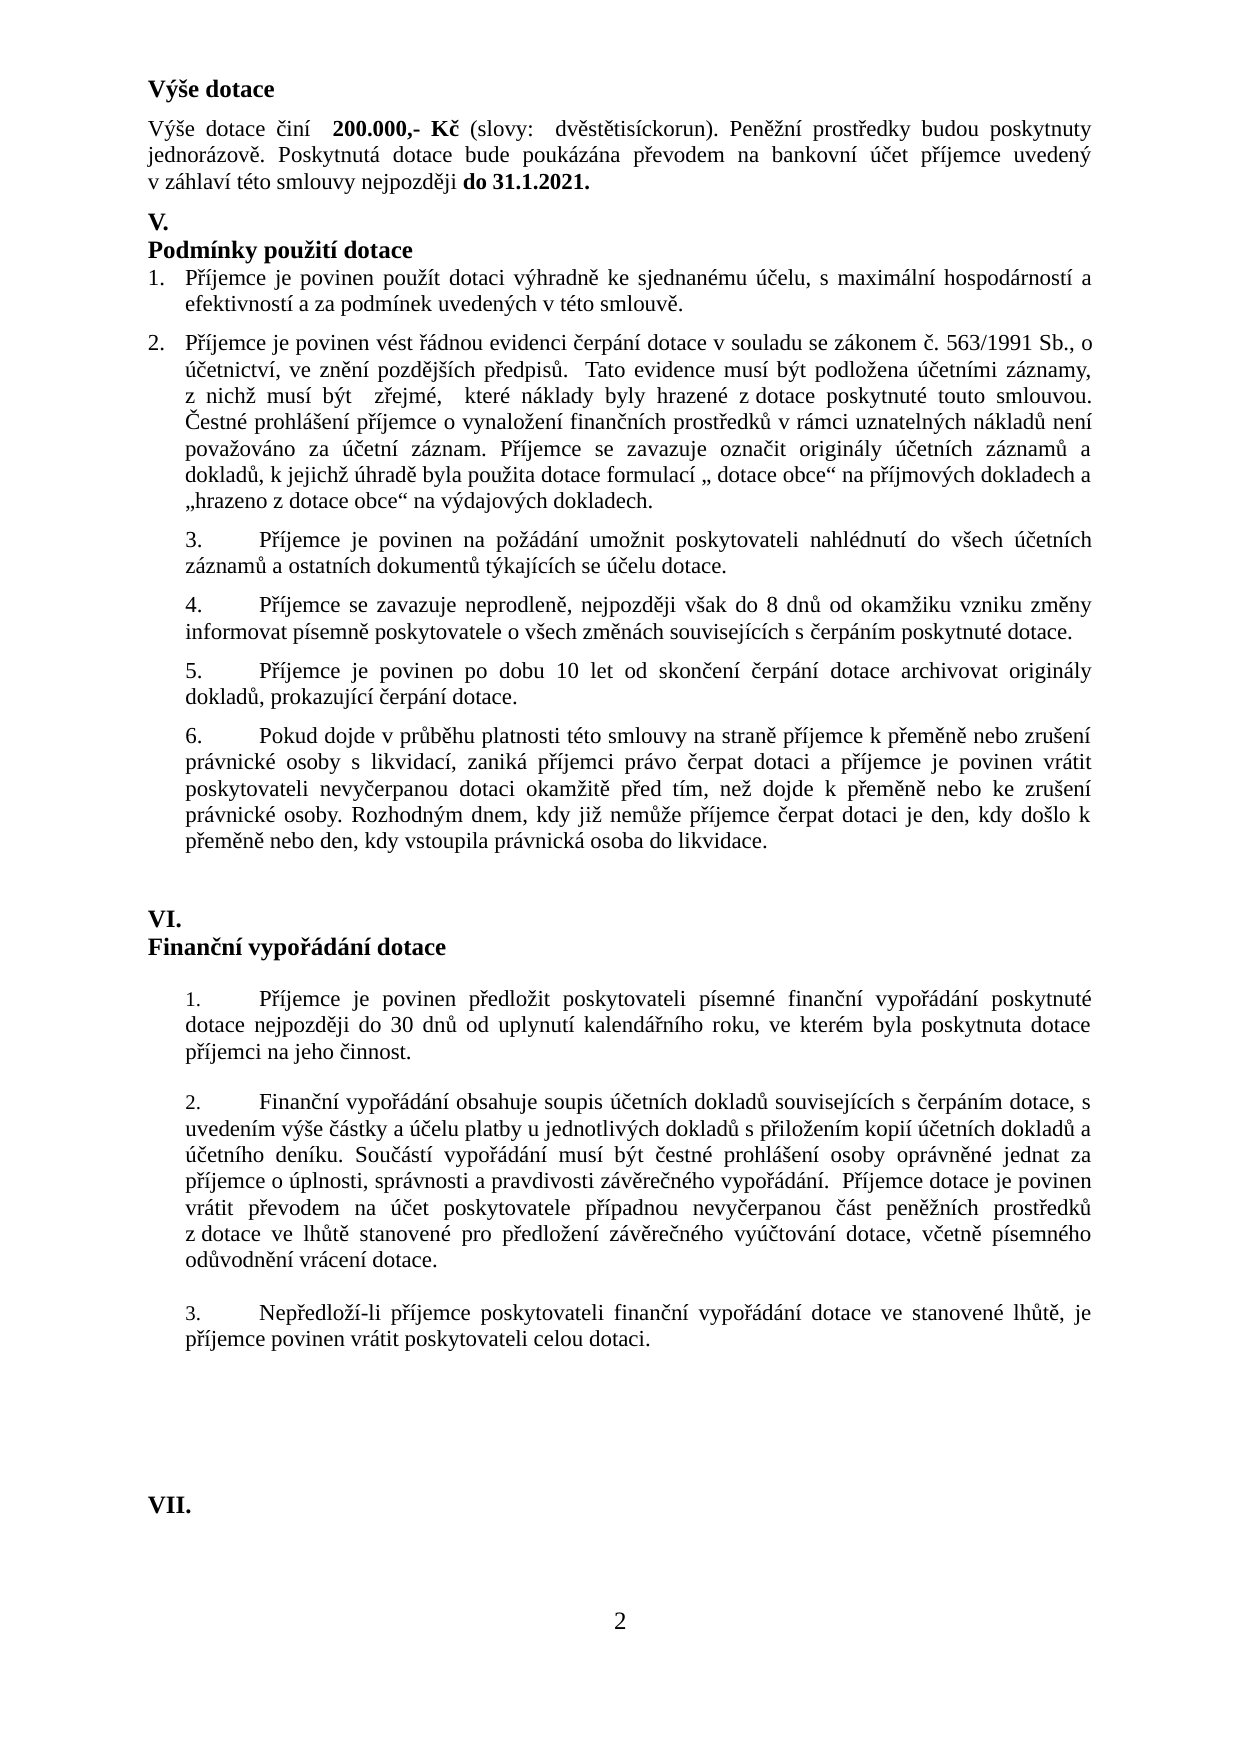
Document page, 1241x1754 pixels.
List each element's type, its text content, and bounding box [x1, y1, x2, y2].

list Pokud dojde v průběhu platnosti této smlouvy na straně příjemce k přeměně nebo zrušení právnické osoby s likvidací, zaniká příjemci právo čerpat dotaci a příjemce je povinen vrátit poskytovateli nevyčerpanou dotaci okamžitě před tím, než dojde k přeměně nebo ke zrušení právnické osoby. Rozhodným dnem, kdy již nemůže příjemce čerpat dotaci je den, kdy došlo k přeměně nebo den, kdy vstoupila právnická osoba do likvidace. [185, 722, 1093, 854]
text VII. [148, 1490, 1093, 1519]
list Nepředloží-li příjemce poskytovateli finanční vypořádání dotace ve stanovené lhůtě, je příjemce povinen vrátit poskytovateli celou dotaci. [185, 1299, 1093, 1352]
list Příjemce je povinen předložit poskytovateli písemné finanční vypořádání poskytnuté dotace nejpozději do 30 dnů od uplynutí kalendářního roku, ve kterém byla poskytnuta dotace příjemci na jeho činnost. [185, 985, 1093, 1064]
list Finanční vypořádání obsahuje soupis účetních dokladů souvisejících s čerpáním dotace, s uvedením výše částky a účelu platby u jednotlivých dokladů s přiložením kopií účetních dokladů a účetního deníku. Součástí vypořádání musí být čestné prohlášení osoby oprávněné jednat za příjemce o úplnosti, správnosti a pravdivosti závěrečného vypořádání. Příjemce dotace je povinen vrátit převodem na účet poskytovatele případnou nevyčerpanou část peněžních prostředků z dotace ve lhůtě stanovené pro předložení závěrečného vyúčtování dotace, včetně písemného odůvodnění vrácení dotace. [185, 1088, 1093, 1273]
list Příjemce se zavazuje neprodleně, nejpozději však do 8 dnů od okamžiku vzniku změny informovat písemně poskytovatele o všech změnách souvisejících s čerpáním poskytnuté dotace. [185, 591, 1093, 644]
list Příjemce je povinen na požádání umožnit poskytovateli nahlédnutí do všech účetních záznamů a ostatních dokumentů týkajících se účelu dotace. [185, 526, 1093, 579]
text Finanční vypořádání dotace [148, 932, 1093, 961]
text Výše dotace činí 200.000,- Kč (slovy: dvěstětisíckorun). Peněžní prostředky budou poskytnuty jednorázově. Poskytnutá dotace bude poukázána převodem na bankovní účet příjemce uvedený v záhlaví této smlouvy nejpozději do 31.1.2021. [148, 115, 1093, 194]
list Příjemce je povinen po dobu 10 let od skončení čerpání dotace archivovat originály dokladů, prokazující čerpání dotace. [185, 657, 1093, 709]
text VI. [148, 904, 1093, 932]
text V. [148, 207, 1093, 235]
text Výše dotace [148, 74, 1093, 102]
text Podmínky použití dotace [148, 235, 1093, 264]
list Příjemce je povinen vést řádnou evidenci čerpání dotace v souladu se zákonem č. 563/1991 Sb., o účetnictví, ve znění pozdějších předpisů. Tato evidence musí být podložena účetními záznamy, z nichž musí být zřejmé, které náklady byly hrazené z dotace poskytnuté touto smlouvou. Čestné prohlášení příjemce o vynaložení finančních prostředků v rámci uznatelných nákladů není považováno za účetní záznam. Příjemce se zavazuje označit originály účetních záznamů a dokladů, k jejichž úhradě byla použita dotace formulací „ dotace obce“ na příjmových dokladech a „hrazeno z dotace obce“ na výdajových dokladech. [148, 329, 1093, 514]
list Příjemce je povinen použít dotaci výhradně ke sjednanému účelu, s maximální hospodárností a efektivností a za podmínek uvedených v této smlouvě. [148, 264, 1093, 317]
